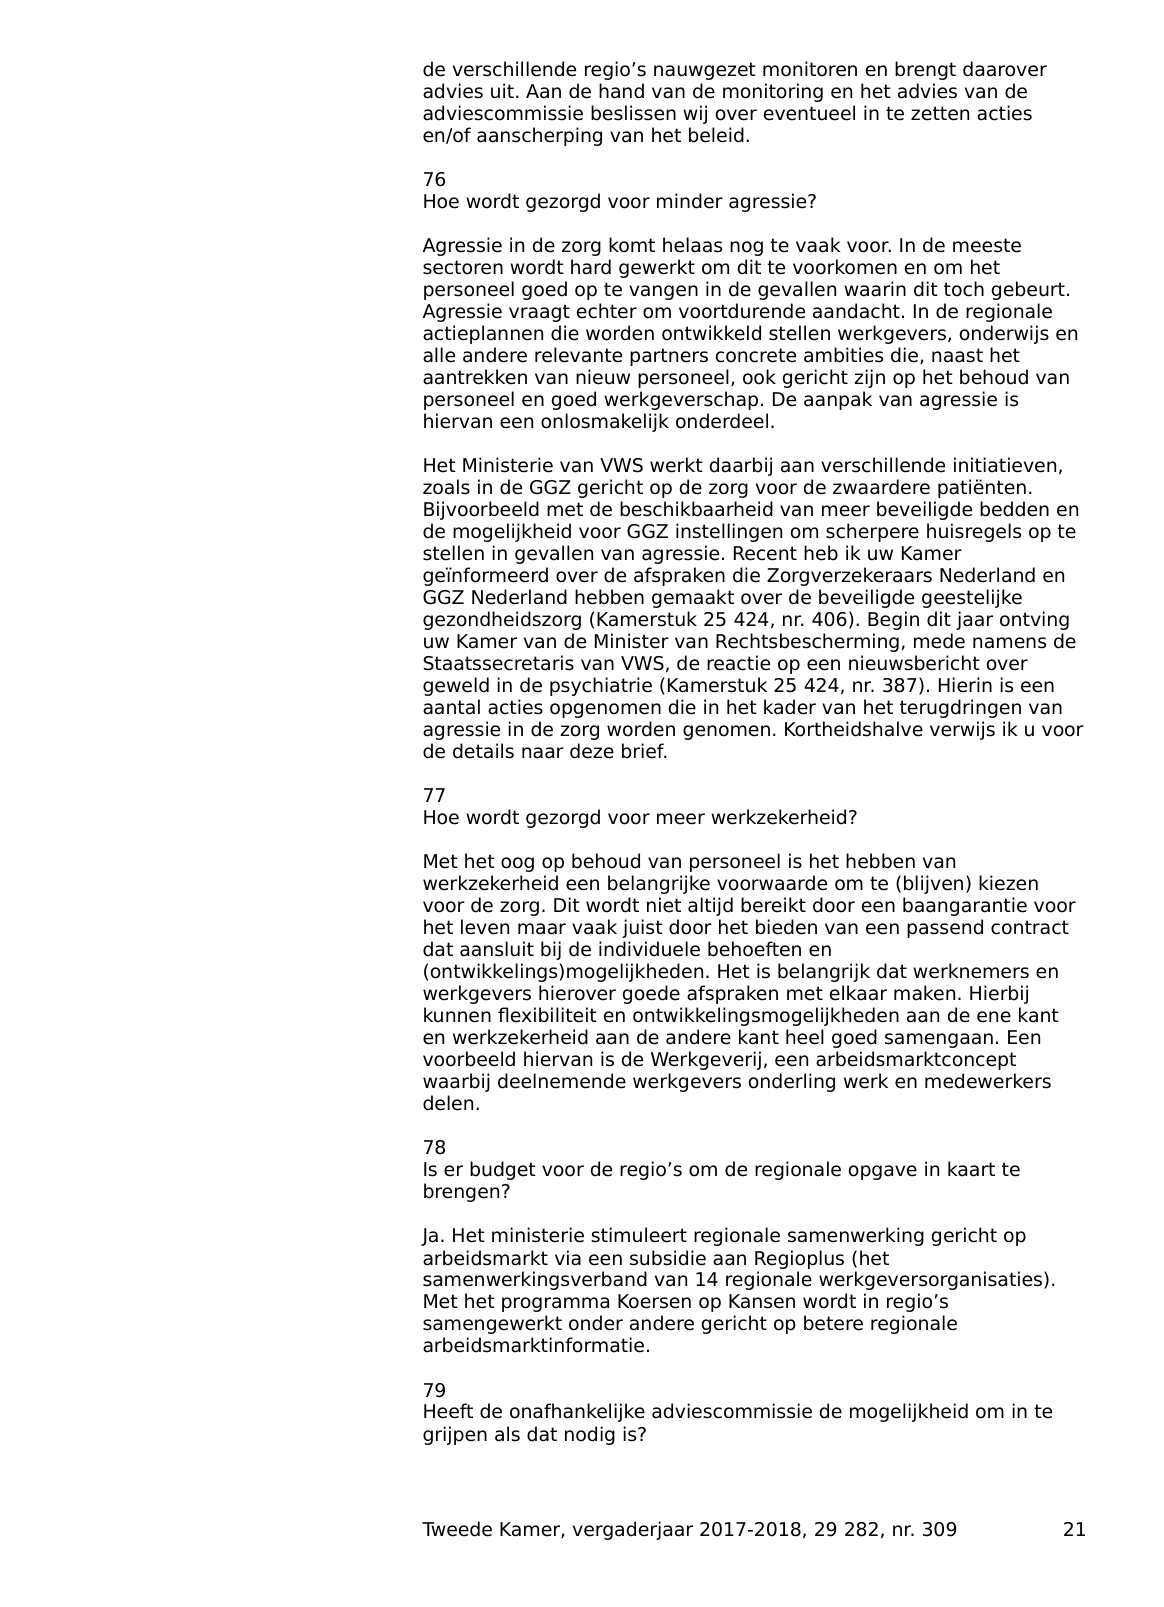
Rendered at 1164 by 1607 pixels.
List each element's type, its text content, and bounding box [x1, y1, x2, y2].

text Heeft de onafhankelijke adviescommissie de mogelijkheid om in te grijpen als dat nodig is? [422, 1401, 1087, 1445]
text Hoe wordt gezorgd voor minder agressie? [422, 191, 1087, 213]
text 76 [422, 169, 1087, 191]
text Met het oog op behoud van personeel is het hebben van werkzekerheid een belangrijke voorwaarde om te (blijven) kiezen voor de zorg. Dit wordt niet altijd bereikt door een baangarantie voor het leven maar vaak juist door het bieden van een passend contract dat aansluit bij de individuele behoeften en (ontwikkelings)mogelijkheden. Het is belangrijk dat werknemers en werkgevers hierover goede afspraken met elkaar maken. Hierbij kunnen flexibiliteit en ontwikkelingsmogelijkheden aan de ene kant en werkzekerheid aan de andere kant heel goed samengaan. Een voorbeeld hiervan is de Werkgeverij, een arbeidsmarktconcept waarbij deelnemende werkgevers onderling werk en medewerkers delen. [422, 851, 1087, 1115]
text Hoe wordt gezorgd voor meer werkzekerheid? [422, 807, 1087, 829]
text 79 [422, 1379, 1087, 1401]
text Agressie in de zorg komt helaas nog te vaak voor. In de meeste sectoren wordt hard gewerkt om dit te voorkomen en om het personeel goed op te vangen in de gevallen waarin dit toch gebeurt. Agressie vraagt echter om voortdurende aandacht. In de regionale actieplannen die worden ontwikkeld stellen werkgevers, onderwijs en alle andere relevante partners concrete ambities die, naast het aantrekken van nieuw personeel, ook gericht zijn op het behoud van personeel en goed werkgeverschap. De aanpak van agressie is hiervan een onlosmakelijk onderdeel. [422, 235, 1087, 433]
text 77 [422, 785, 1087, 807]
text de verschillende regio’s nauwgezet monitoren en brengt daarover advies uit. Aan de hand van de monitoring en het advies van de adviescommissie beslissen wij over eventueel in te zetten acties en/of aanscherping van het beleid. [422, 59, 1087, 147]
text 78 [422, 1137, 1087, 1159]
text Het Ministerie van VWS werkt daarbij aan verschillende initiatieven, zoals in de GGZ gericht op de zorg voor de zwaardere patiënten. Bijvoorbeeld met de beschikbaarheid van meer beveiligde bedden en de mogelijkheid voor GGZ instellingen om scherpere huisregels op te stellen in gevallen van agressie. Recent heb ik uw Kamer geïnformeerd over de afspraken die Zorgverzekeraars Nederland en GGZ Nederland hebben gemaakt over de beveiligde geestelijke gezondheidszorg (Kamerstuk 25 424, nr. 406). Begin dit jaar ontving uw Kamer van de Minister van Rechtsbescherming, mede namens de Staatssecretaris van VWS, de reactie op een nieuwsbericht over geweld in de psychiatrie (Kamerstuk 25 424, nr. 387). Hierin is een aantal acties opgenomen die in het kader van het terugdringen van agressie in de zorg worden genomen. Kortheidshalve verwijs ik u voor de details naar deze brief. [422, 455, 1087, 763]
text Ja. Het ministerie stimuleert regionale samenwerking gericht op arbeidsmarkt via een subsidie aan Regioplus (het samenwerkingsverband van 14 regionale werkgeversorganisaties). Met het programma Koersen op Kansen wordt in regio’s samengewerkt onder andere gericht op betere regionale arbeidsmarktinformatie. [422, 1225, 1087, 1357]
text Is er budget voor de regio’s om de regionale opgave in kaart te brengen? [422, 1159, 1087, 1203]
